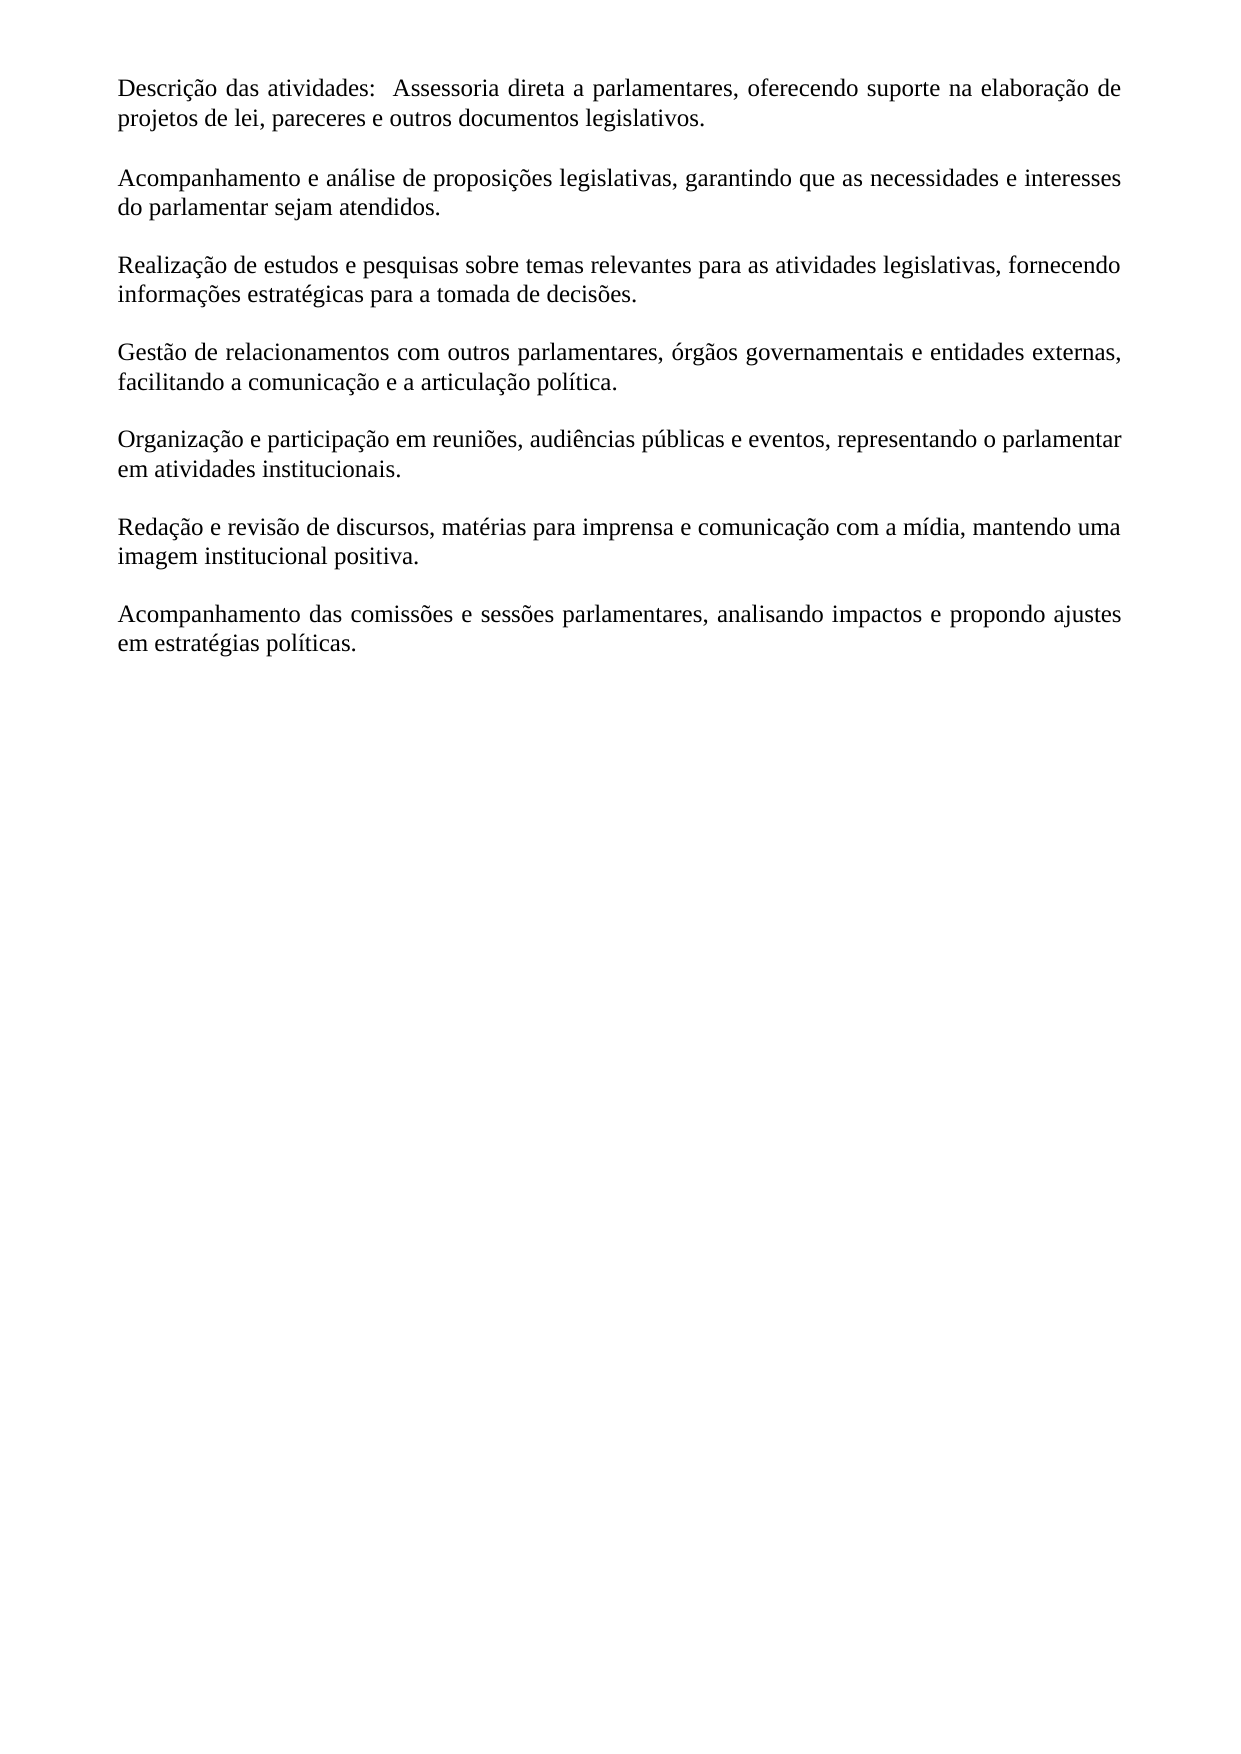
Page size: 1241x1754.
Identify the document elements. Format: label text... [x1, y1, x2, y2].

text Organização e participação em reuniões, audiências públicas e eventos, representando o parlamentar em atividades institucionais. [117, 424, 1122, 483]
text Gestão de relacionamentos com outros parlamentares, órgãos governamentais e entidades externas, facilitando a comunicação e a articulação política. [117, 337, 1122, 396]
text Redação e revisão de discursos, matérias para imprensa e comunicação com a mídia, mantendo uma imagem institucional positiva. [117, 512, 1122, 570]
text Acompanhamento das comissões e sessões parlamentares, analisando impactos e propondo ajustes em estratégias políticas. [117, 599, 1122, 657]
text Realização de estudos e pesquisas sobre temas relevantes para as atividades legislativas, fornecendo informações estratégicas para a tomada de decisões. [117, 250, 1122, 308]
text Acompanhamento e análise de proposições legislativas, garantindo que as necessidades e interesses do parlamentar sejam atendidos. [117, 163, 1122, 221]
text Descrição das atividades: Assessoria direta a parlamentares, oferecendo suporte na elaboração de projetos de lei, pareceres e outros documentos legislativos. [117, 73, 1122, 132]
